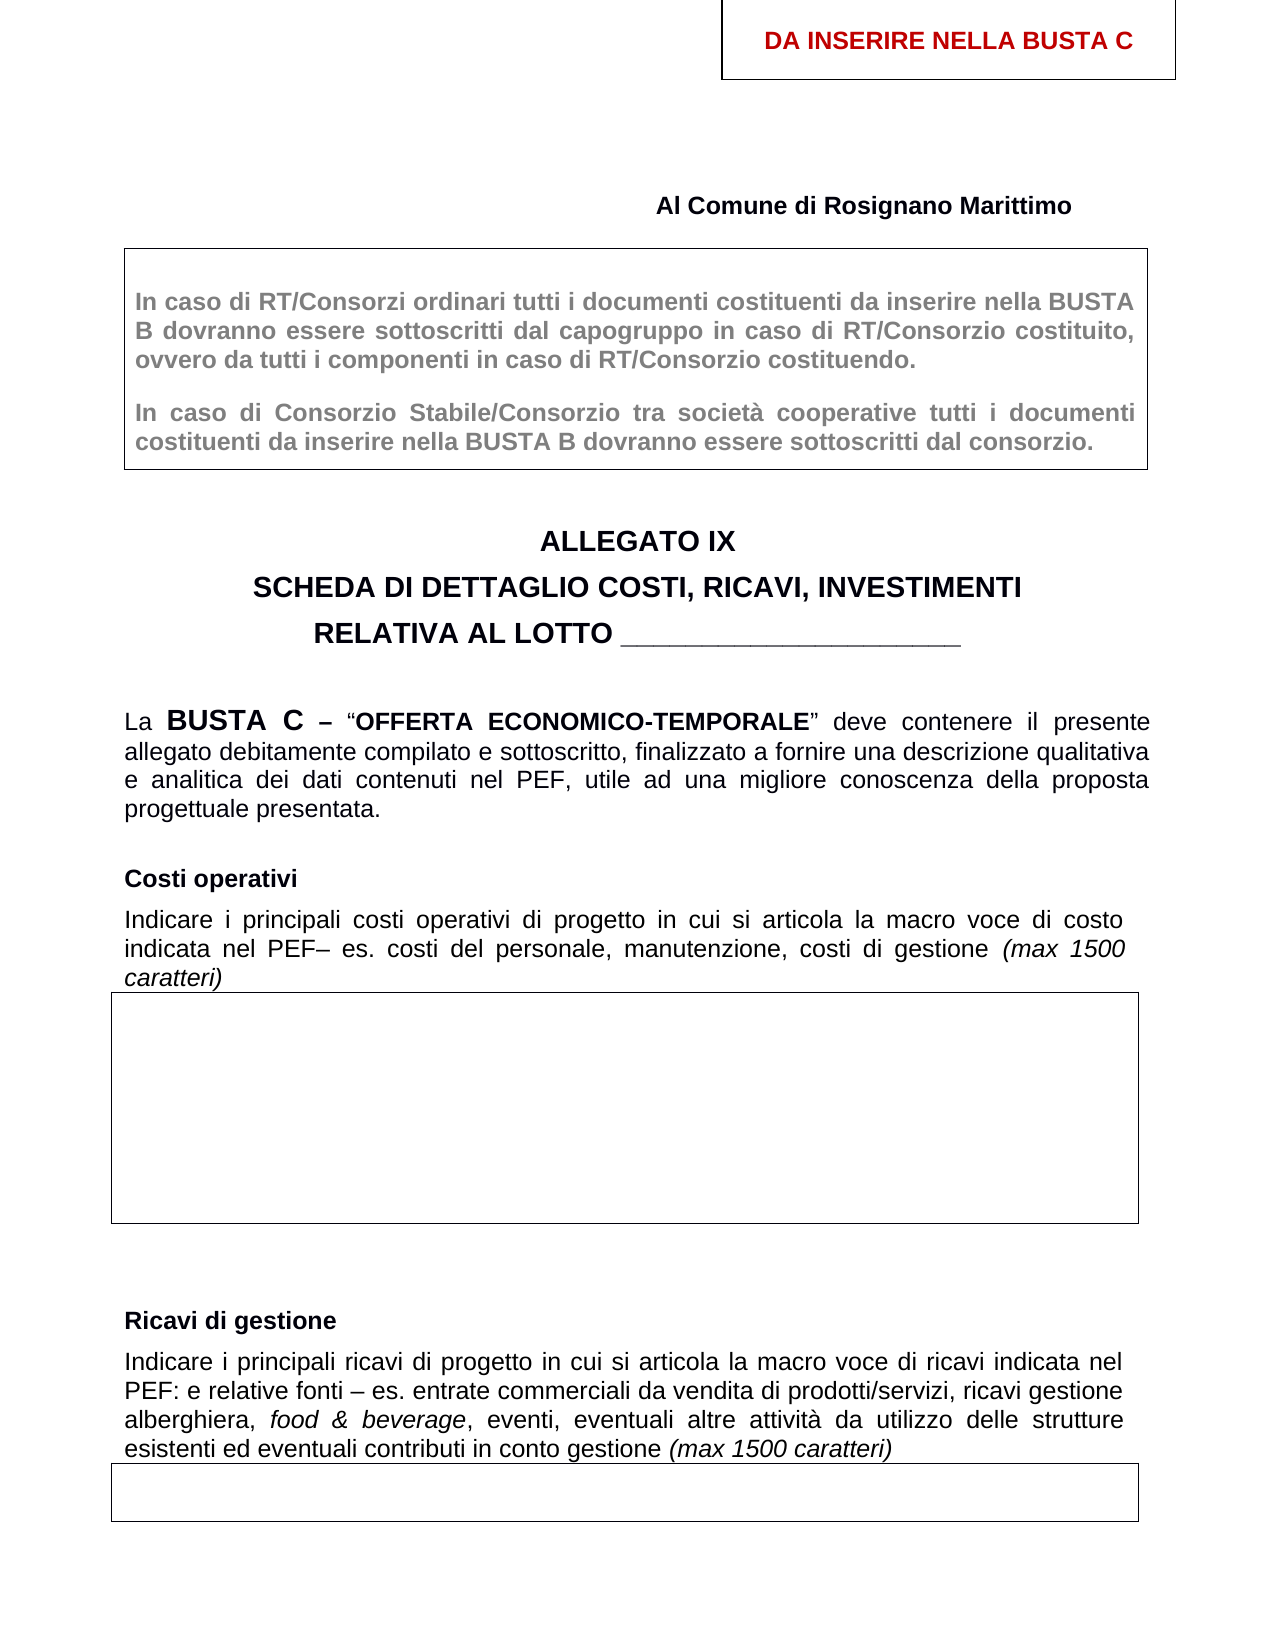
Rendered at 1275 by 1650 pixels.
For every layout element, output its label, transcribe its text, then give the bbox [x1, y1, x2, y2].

text RELATIVA AL LOTTO _____________________ [124, 616, 1151, 649]
text ALLEGATO IX [124, 524, 1151, 557]
table_cell [112, 1464, 1138, 1521]
text Al Comune di Rosignano Marittimo [656, 191, 1151, 219]
list Costi operativi [124, 864, 1151, 893]
table_header Indicare i principali costi operativi di progetto in cui si articola la macro voce di costo indicata nel PEF– es. costi del personale, manutenzione, costi di gestione (max 1500 caratteri) [112, 905, 1137, 992]
table_header In caso di RT/Consorzi ordinari tutti i documenti costituenti da inserire nella BUSTA B dovranno essere sottoscritti dal capogruppo in caso di RT/Consorzio costituito, ovvero da tutti i componenti in caso di RT/Consorzio costituendo. In caso di Consorzio Stabile/Consorzio tra società cooperative tutti i documenti costituenti da inserire nella BUSTA B dovranno essere sottoscritti dal consorzio. [125, 249, 1147, 469]
text La BUSTA C – “OFFERTA ECONOMICO-TEMPORALE” deve contenere il presente allegato debitamente compilato e sottoscritto, finalizzato a fornire una descrizione qualitativa e analitica dei dati contenuti nel PEF, utile ad una migliore conoscenza della proposta progettuale presentata. [124, 703, 1151, 823]
list Ricavi di gestione [124, 1306, 1151, 1335]
text SCHEDA DI DETTAGLIO COSTI, RICAVI, INVESTIMENTI [124, 570, 1151, 603]
table_cell [112, 993, 1138, 1223]
table_header Indicare i principali ricavi di progetto in cui si articola la macro voce di ricavi indicata nel PEF: e relative fonti – es. entrate commerciali da vendita di prodotti/servizi, ricavi gestione alberghiera, food & beverage, eventi, eventuali altre attività da utilizzo delle strutture esistenti ed eventuali contributi in conto gestione (max 1500 caratteri) [112, 1348, 1136, 1462]
text DA INSERIRE NELLA BUSTA C [737, 26, 1161, 54]
